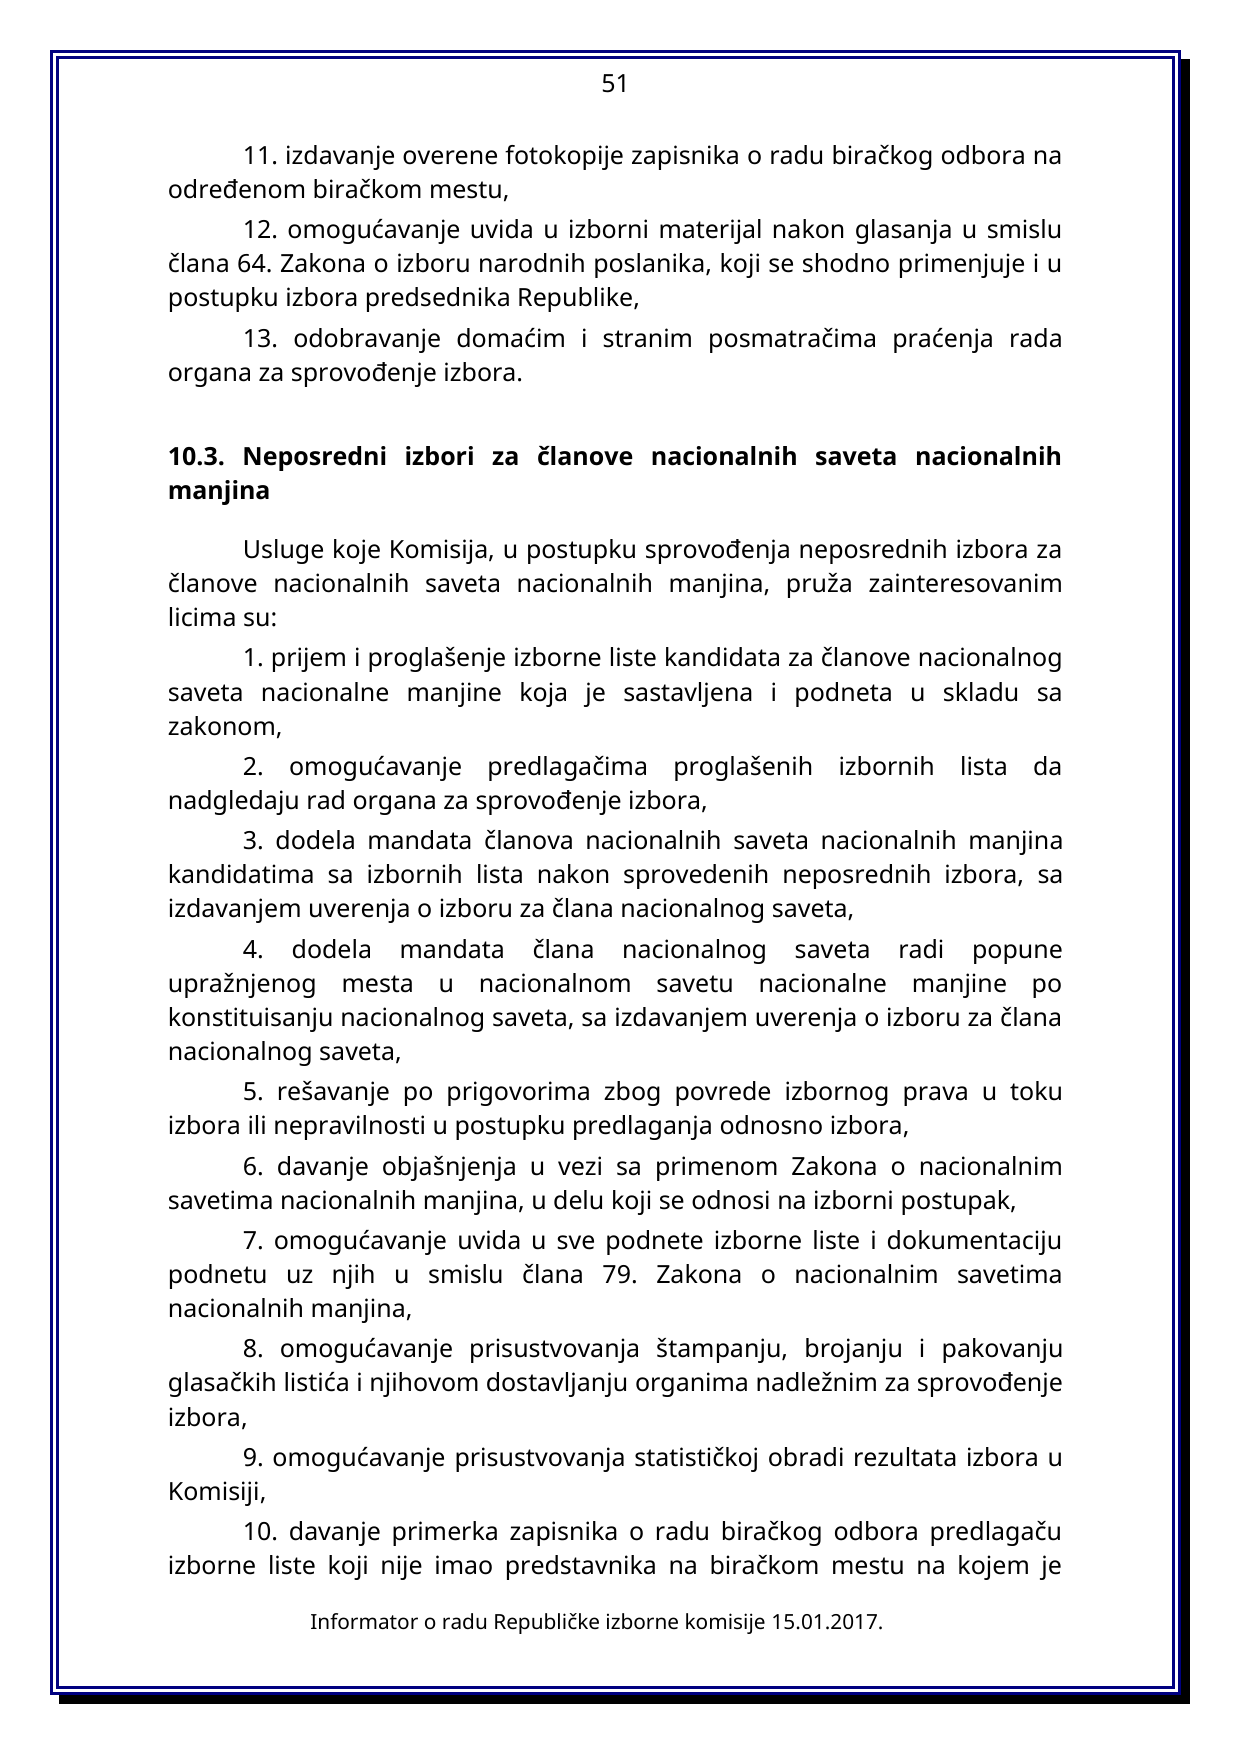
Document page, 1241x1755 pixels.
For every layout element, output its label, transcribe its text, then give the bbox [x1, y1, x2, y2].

text 11. izdavanje overene fotokopije zapisnika o radu biračkog odbora na određenom biračkom mestu, [168, 138, 1063, 206]
text 8. omogućavanje prisustvovanja štampanju, brojanju i pakovanju glasačkih listića i njihovom dostavljanju organima nadležnim za sprovođenje izbora, [168, 1331, 1063, 1433]
text 10. davanje primerka zapisnika o radu biračkog odbora predlagaču izborne liste koji nije imao predstavnika na biračkom mestu na kojem je [168, 1514, 1063, 1582]
text 12. omogućavanje uvida u izborni materijal nakon glasanja u smislu člana 64. Zakona o izboru narodnih poslanika, koji se shodno primenjuje i u postupku izbora predsednika Republike, [168, 212, 1063, 314]
text 13. odobravanje domaćim i stranim posmatračima praćenja rada organa za sprovođenje izbora. [168, 320, 1063, 388]
text Usluge koje Komisija, u postupku sprovođenja neposrednih izbora za članove nacionalnih saveta nacionalnih manjina, pruža zainteresovanim licima su: [168, 532, 1063, 634]
subtitle 10.3. Neposredni izbori za članove nacionalnih saveta nacionalnih manjina [168, 438, 1063, 507]
text 5. rešavanje po prigovorima zbog povrede izbornog prava u toku izbora ili nepravilnosti u postupku predlaganja odnosno izbora, [168, 1074, 1063, 1142]
text 9. omogućavanje prisustvovanja statističkoj obradi rezultata izbora u Komisiji, [168, 1439, 1063, 1508]
text 7. omogućavanje uvida u sve podnete izborne liste i dokumentaciju podnetu uz njih u smislu člana 79. Zakona o nacionalnim savetima nacionalnih manjina, [168, 1223, 1063, 1325]
text 3. dodela mandata članova nacionalnih saveta nacionalnih manjina kandidatima sa izbornih lista nakon sprovedenih neposrednih izbora, sa izdavanjem uverenja o izboru za člana nacionalnog saveta, [168, 823, 1063, 925]
text 6. davanje objašnjenja u vezi sa primenom Zakona o nacionalnim savetima nacionalnih manjina, u delu koji se odnosi na izborni postupak, [168, 1148, 1063, 1216]
text 2. omogućavanje predlagačima proglašenih izbornih lista da nadgledaju rad organa za sprovođenje izbora, [168, 748, 1063, 817]
text 4. dodela mandata člana nacionalnog saveta radi popune upražnjenog mesta u nacionalnom savetu nacionalne manjine po konstituisanju nacionalnog saveta, sa izdavanjem uverenja o izboru za člana nacionalnog saveta, [168, 931, 1063, 1068]
text 1. prijem i proglašenje izborne liste kandidata za članove nacionalnog saveta nacionalne manjine koja je sastavljena i podneta u skladu sa zakonom, [168, 640, 1063, 742]
